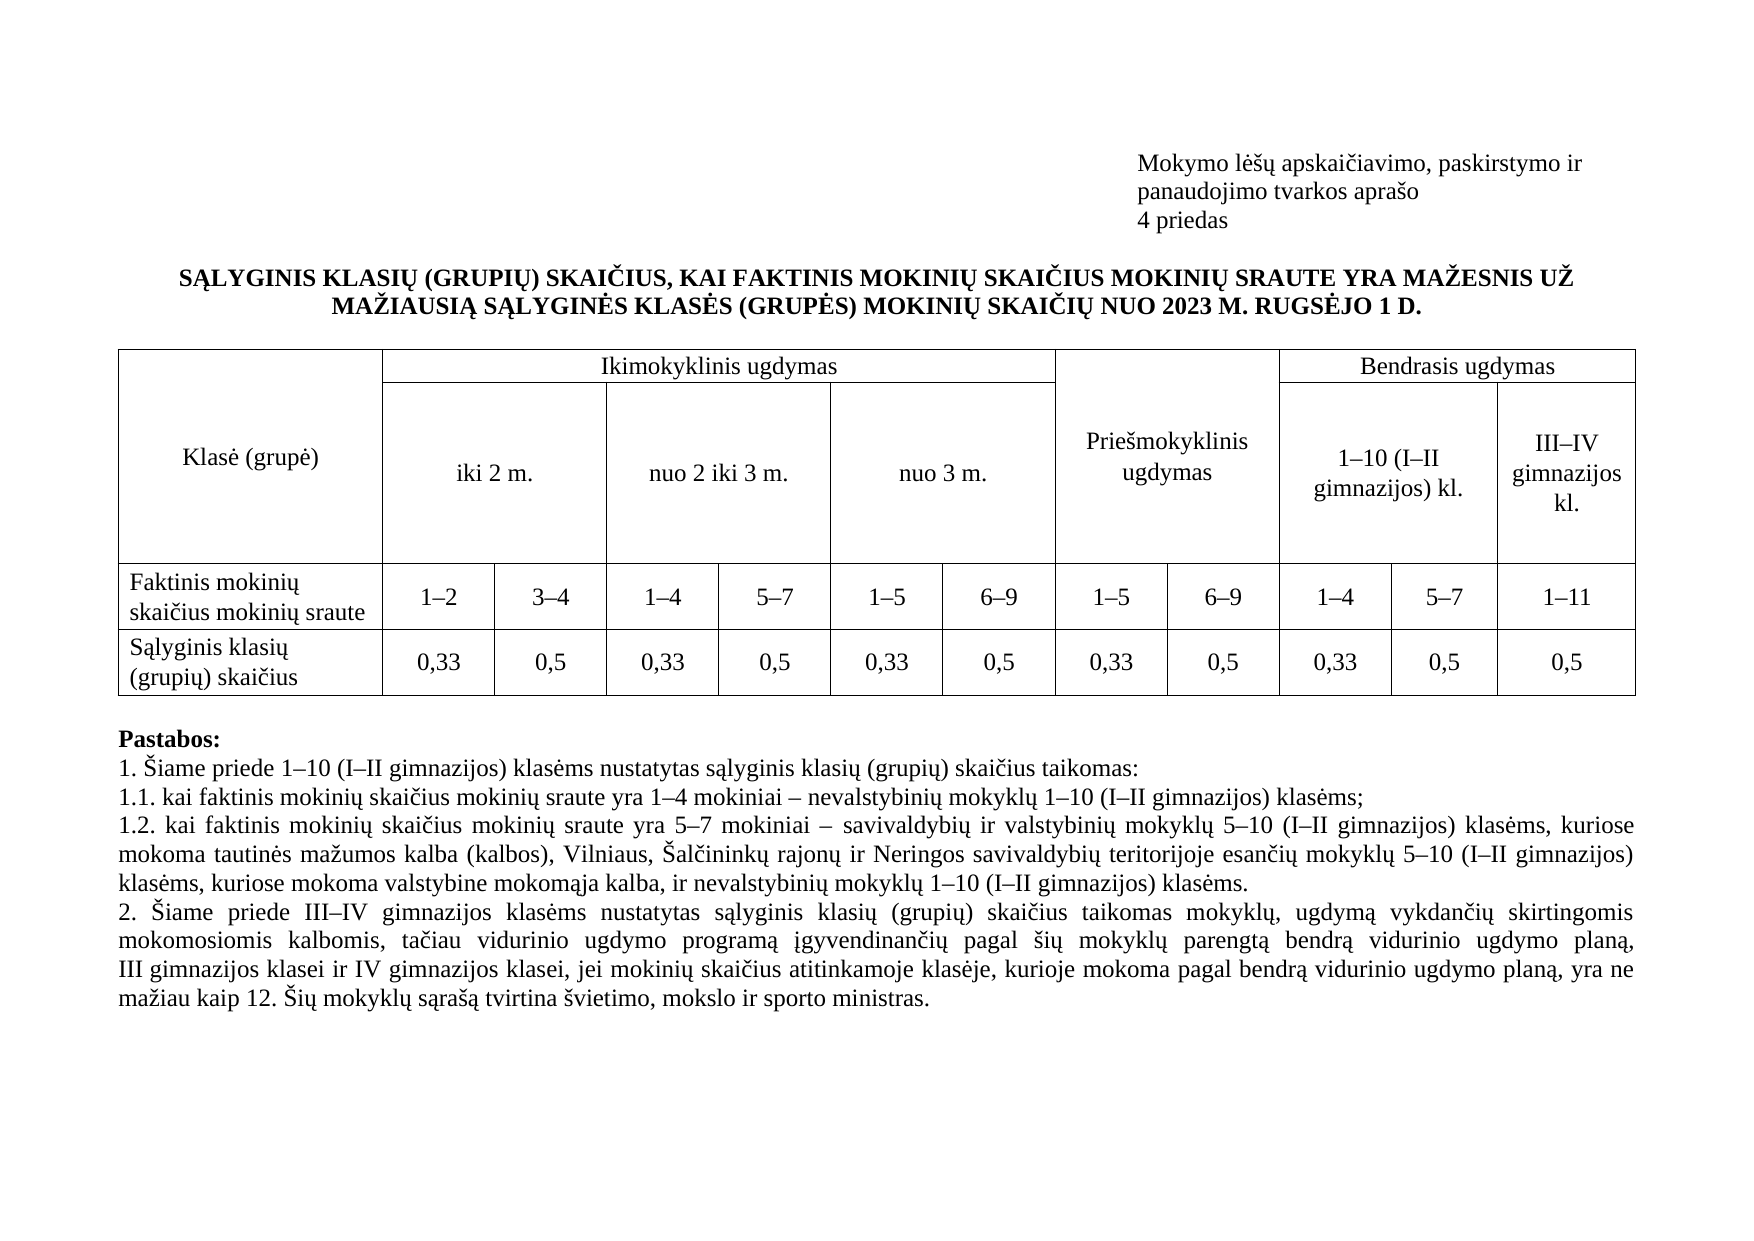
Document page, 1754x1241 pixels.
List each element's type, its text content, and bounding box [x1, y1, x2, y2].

table_cell 6–9 [1168, 564, 1279, 629]
text 1. Šiame priede 1–10 (I–II gimnazijos) klasėms nustatytas sąlyginis klasių (grupių) skaičius taikomas: [118, 753, 1636, 782]
text 4 priedas [1137, 205, 1636, 234]
table_cell nuo 3 m. [831, 383, 1055, 563]
text 1.1. kai faktinis mokinių skaičius mokinių sraute yra 1–4 mokiniai – nevalstybinių mokyklų 1–10 (I–II gimnazijos) klasėms; [118, 782, 1636, 811]
text panaudojimo tvarkos aprašo [1137, 176, 1636, 205]
table_header Priešmokyklinis ugdymas [1056, 350, 1279, 563]
text Mokymo lėšų apskaičiavimo, paskirstymo ir [1137, 148, 1636, 176]
table_header Klasė (grupė) [119, 350, 382, 563]
table_cell 0,33 [607, 630, 718, 694]
table_cell nuo 2 iki 3 m. [607, 383, 830, 563]
table_cell Faktinis mokinių skaičius mokinių sraute [119, 564, 382, 629]
table_cell 1–11 [1498, 564, 1635, 629]
table_cell 0,5 [1498, 630, 1635, 694]
table_cell 0,5 [495, 630, 606, 694]
table_cell iki 2 m. [383, 383, 606, 563]
table_cell 1–4 [1280, 564, 1391, 629]
text 2. Šiame priede III–IV gimnazijos klasėms nustatytas sąlyginis klasių (grupių) skaičius taikomas mokyklų, ugdymą vykdančių skirtingomis mokomosiomis kalbomis, tačiau vidurinio ugdymo programą įgyvendinančių pagal šių mokyklų parengtą bendrą vidurinio ugdymo planą, III gimnazijos klasei ir IV gimnazijos klasei, jei mokinių skaičius atitinkamoje klasėje, kurioje mokoma pagal bendrą vidurinio ugdymo planą, yra ne mažiau kaip 12. Šių mokyklų sąrašą tvirtina švietimo, mokslo ir sporto ministras. [118, 897, 1636, 1012]
table_cell 6–9 [943, 564, 1055, 629]
table_cell 0,33 [1056, 630, 1167, 694]
table_cell 1–5 [1056, 564, 1167, 629]
table_cell 0,33 [831, 630, 942, 694]
table_cell Sąlyginis klasių (grupių) skaičius [119, 630, 382, 694]
table_header Bendrasis ugdymas [1280, 350, 1635, 382]
table_cell 3–4 [495, 564, 606, 629]
table_cell 0,5 [1392, 630, 1497, 694]
table_cell 5–7 [719, 564, 830, 629]
text SĄLYGINIS KLASIŲ (GRUPIŲ) SKAIČIUS, KAI FAKTINIS MOKINIŲ SKAIČIUS MOKINIŲ SRAUTE YRA MAŽESNIS UŽ MAŽIAUSIĄ SĄLYGINĖS KLASĖS (GRUPĖS) MOKINIŲ SKAIČIŲ NUO 2023 M. RUGSĖJO 1 D. [118, 263, 1636, 320]
table_cell 0,5 [1168, 630, 1279, 694]
table_cell 1–5 [831, 564, 942, 629]
table_cell III–IV gimnazijos kl. [1498, 383, 1635, 563]
text Pastabos: [118, 724, 1636, 753]
table_cell 1–2 [383, 564, 494, 629]
text 1.2. kai faktinis mokinių skaičius mokinių sraute yra 5–7 mokiniai – savivaldybių ir valstybinių mokyklų 5–10 (I–II gimnazijos) klasėms, kuriose mokoma tautinės mažumos kalba (kalbos), Vilniaus, Šalčininkų rajonų ir Neringos savivaldybių teritorijoje esančių mokyklų 5–10 (I–II gimnazijos) klasėms, kuriose mokoma valstybine mokomąja kalba, ir nevalstybinių mokyklų 1–10 (I–II gimnazijos) klasėms. [118, 811, 1636, 897]
table_cell 0,33 [383, 630, 494, 694]
table_cell 1–10 (I–II gimnazijos) kl. [1280, 383, 1497, 563]
table_header Ikimokyklinis ugdymas [383, 350, 1055, 382]
table_cell 0,5 [719, 630, 830, 694]
table_cell 5–7 [1392, 564, 1497, 629]
table_cell 0,5 [943, 630, 1055, 694]
table_cell 1–4 [607, 564, 718, 629]
table_cell 0,33 [1280, 630, 1391, 694]
